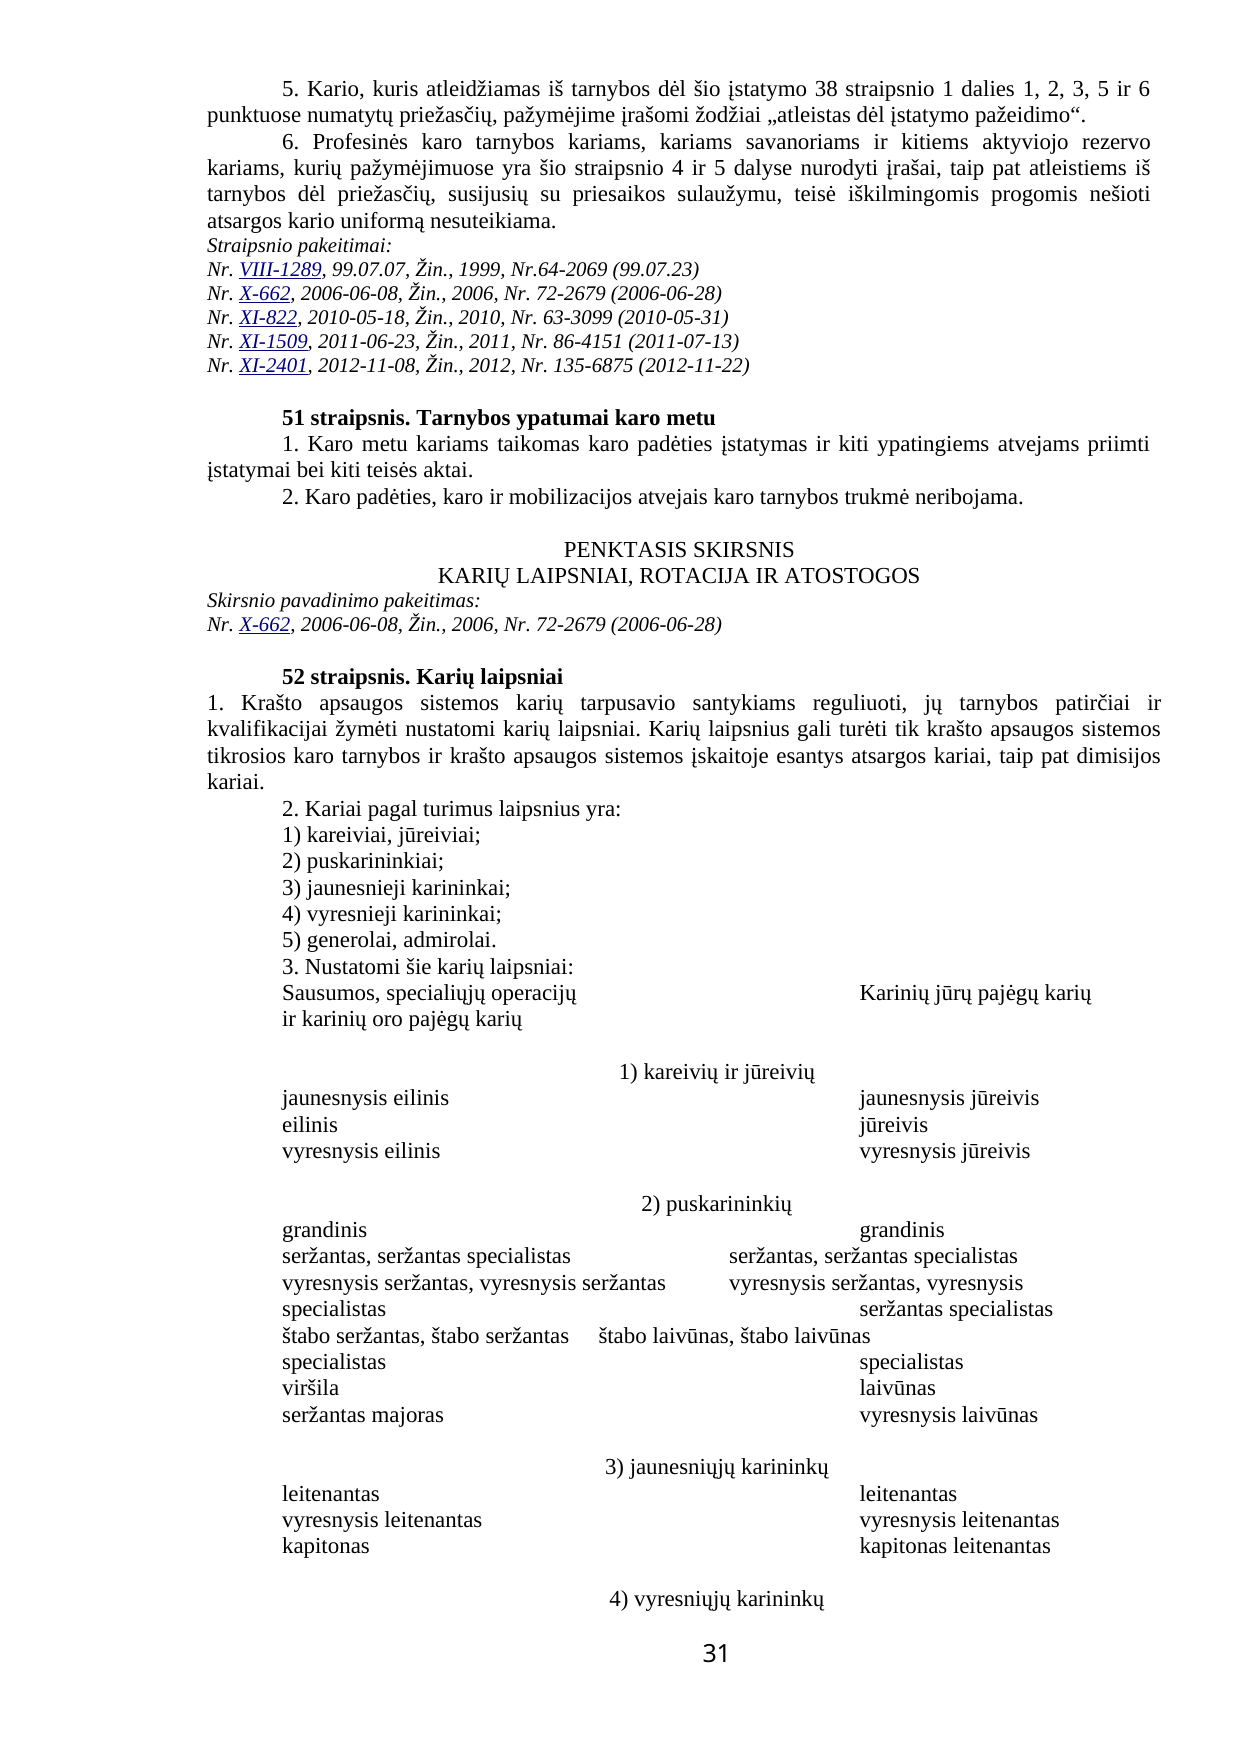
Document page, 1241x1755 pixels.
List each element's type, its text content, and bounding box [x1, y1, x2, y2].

text 5. Kario, kuris atleidžiamas iš tarnybos dėl šio įstatymo 38 straipsnio 1 dalies 1, 2, 3, 5 ir 6 punktuose numatytų priežasčių, pažymėjime įrašomi žodžiai „atleistas dėl įstatymo pažeidimo“. [207, 75, 1152, 128]
text PENKTASIS SKIRSNIS [207, 536, 1152, 562]
text ir karinių oro pajėgų karių [207, 1005, 1152, 1032]
text seržantas majoras vyresnysis laivūnas [207, 1401, 1152, 1427]
text eilinis jūreivis [207, 1111, 1152, 1137]
text Nr. X-662, 2006-06-08, Žin., 2006, Nr. 72-2679 (2006-06-28) [207, 612, 1152, 636]
text Nr. X-662, 2006-06-08, Žin., 2006, Nr. 72-2679 (2006-06-28) [207, 281, 1152, 305]
text leitenantas leitenantas [207, 1480, 1152, 1506]
text 51 straipsnis. Tarnybos ypatumai karo metu [207, 404, 1152, 430]
text vyresnysis seržantas, vyresnysis seržantas vyresnysis seržantas, vyresnysis [207, 1269, 1152, 1295]
text 4) vyresniųjų karininkų [207, 1585, 1152, 1612]
text Skirsnio pavadinimo pakeitimas: [207, 588, 1152, 612]
text 4) vyresnieji karininkai; [207, 900, 1152, 926]
text 52 straipsnis. Karių laipsniai [207, 663, 1152, 689]
text specialistas specialistas [207, 1348, 1152, 1374]
text 1) kareiviai, jūreiviai; [207, 821, 1152, 847]
text 2) puskarininkių [207, 1190, 1152, 1216]
text KARIŲ LAIPSNIAI, ROTACIJA IR ATOSTOGOS [207, 562, 1152, 588]
text Nr. XI-822, 2010-05-18, Žin., 2010, Nr. 63-3099 (2010-05-31) [207, 305, 1152, 329]
text Sausumos, specialiųjų operacijų Karinių jūrų pajėgų karių [207, 979, 1152, 1005]
text Nr. XI-1509, 2011-06-23, Žin., 2011, Nr. 86-4151 (2011-07-13) [207, 329, 1152, 353]
text Nr. VIII-1289, 99.07.07, Žin., 1999, Nr.64-2069 (99.07.23) [207, 257, 1152, 281]
text grandinis grandinis [207, 1216, 1152, 1243]
text seržantas, seržantas specialistas seržantas, seržantas specialistas [207, 1243, 1152, 1269]
text 2. Karo padėties, karo ir mobilizacijos atvejais karo tarnybos trukmė neribojama. [207, 483, 1152, 509]
text 5) generolai, admirolai. [207, 926, 1152, 953]
text jaunesnysis eilinis jaunesnysis jūreivis [207, 1084, 1152, 1111]
text specialistas seržantas specialistas [207, 1295, 1152, 1322]
text 3. Nustatomi šie karių laipsniai: [207, 953, 1152, 979]
text 3) jaunesniųjų karininkų [207, 1453, 1152, 1480]
text vyresnysis eilinis vyresnysis jūreivis [207, 1137, 1152, 1163]
text kapitonas kapitonas leitenantas [207, 1532, 1152, 1559]
text 1) kareivių ir jūreivių [207, 1058, 1152, 1084]
text viršila laivūnas [207, 1374, 1152, 1401]
text 6. Profesinės karo tarnybos kariams, kariams savanoriams ir kitiems aktyviojo rezervo kariams, kurių pažymėjimuose yra šio straipsnio 4 ir 5 dalyse nurodyti įrašai, taip pat atleistiems iš tarnybos dėl priežasčių, susijusių su priesaikos sulaužymu, teisė iškilmingomis progomis nešioti atsargos kario uniformą nesuteikiama. [207, 128, 1152, 233]
text 2) puskarininkiai; [207, 847, 1152, 874]
text 1. Karo metu kariams taikomas karo padėties įstatymas ir kiti ypatingiems atvejams priimti įstatymai bei kiti teisės aktai. [207, 430, 1152, 483]
text Nr. XI-2401, 2012-11-08, Žin., 2012, Nr. 135-6875 (2012-11-22) [207, 353, 1152, 377]
text 3) jaunesnieji karininkai; [207, 874, 1152, 900]
text Straipsnio pakeitimai: [207, 233, 1152, 257]
text 2. Kariai pagal turimus laipsnius yra: [207, 794, 1152, 821]
text vyresnysis leitenantas vyresnysis leitenantas [207, 1506, 1152, 1532]
text 1. Krašto apsaugos sistemos karių tarpusavio santykiams reguliuoti, jų tarnybos patirčiai ir kvalifikacijai žymėti nustatomi karių laipsniai. Karių laipsnius gali turėti tik krašto apsaugos sistemos tikrosios karo tarnybos ir krašto apsaugos sistemos įskaitoje esantys atsargos kariai, taip pat dimisijos kariai. [207, 689, 1163, 794]
text štabo seržantas, štabo seržantas štabo laivūnas, štabo laivūnas [282, 1322, 1152, 1348]
